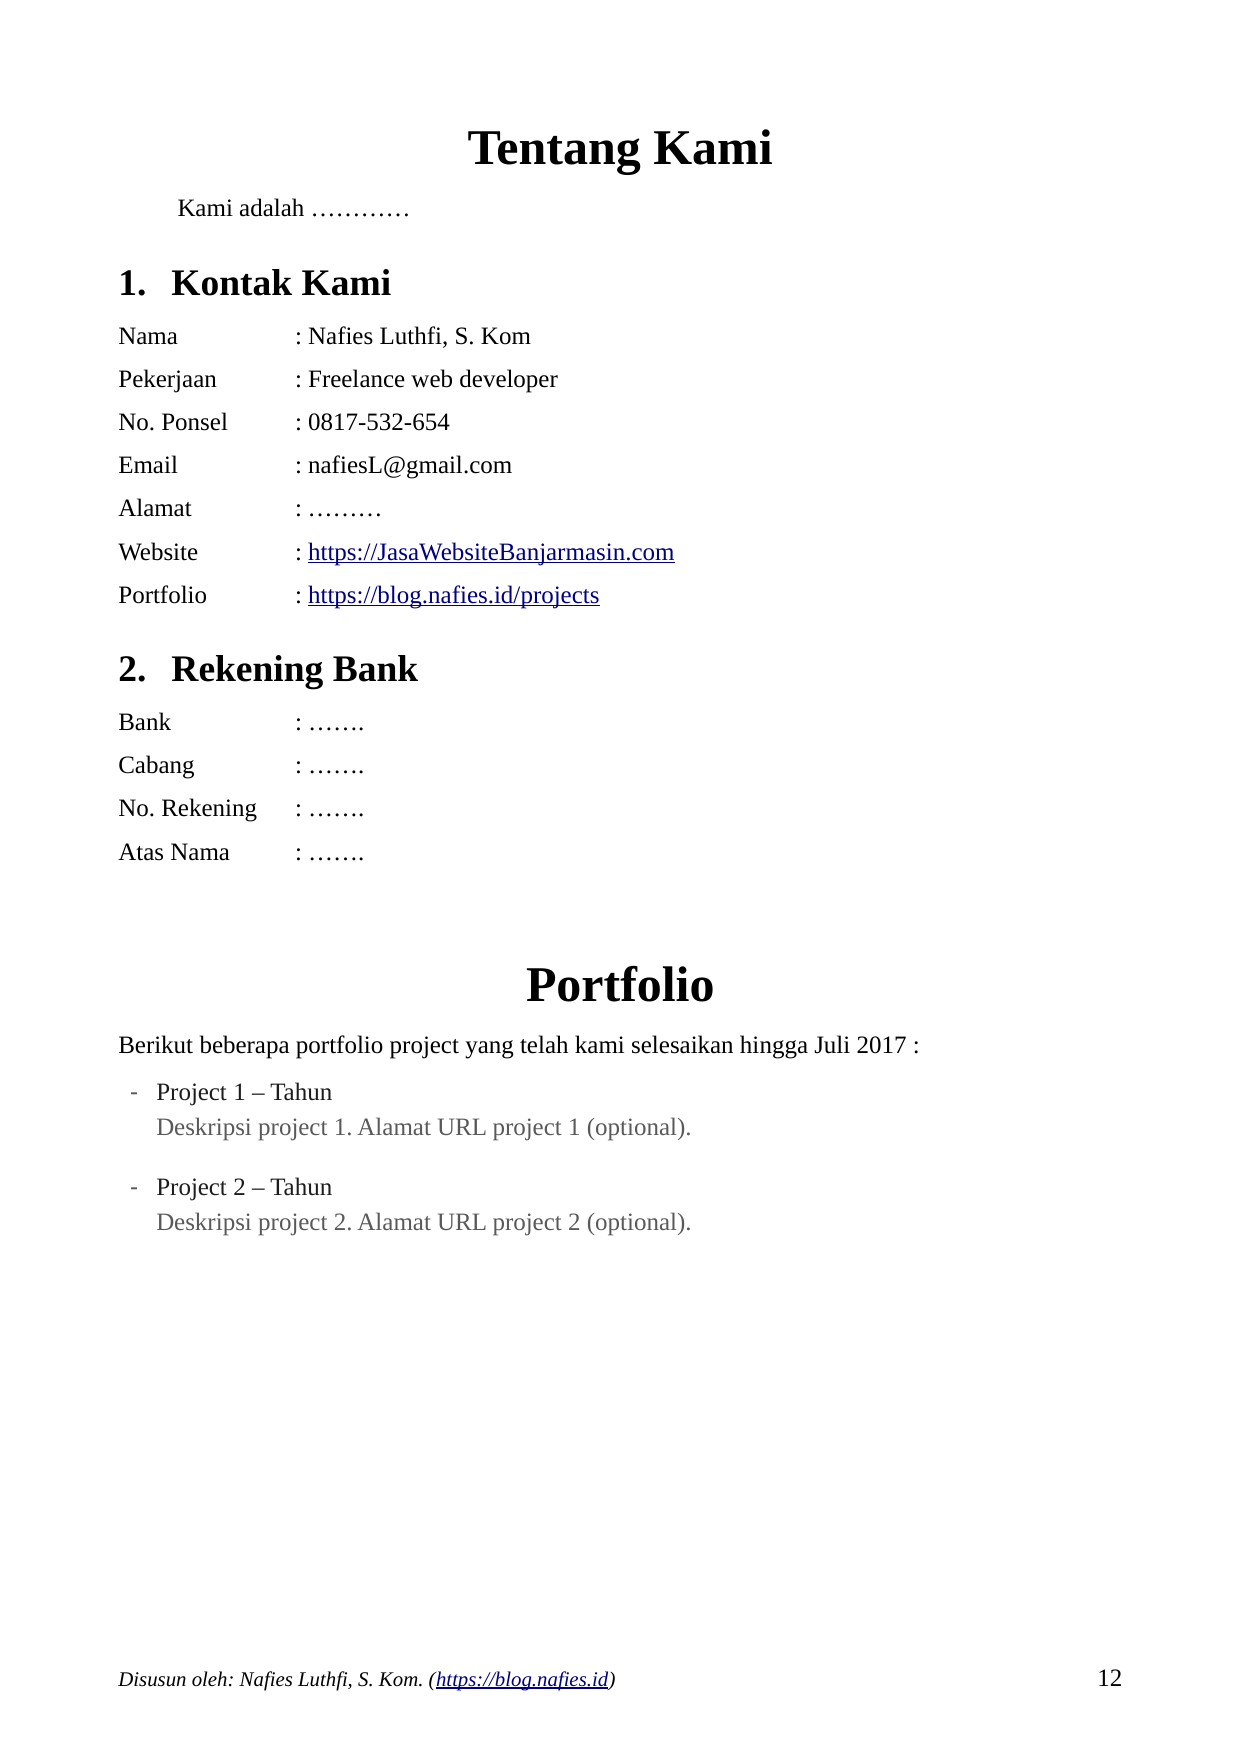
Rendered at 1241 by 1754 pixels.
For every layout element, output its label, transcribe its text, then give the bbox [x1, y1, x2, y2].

text Atas Nama : ……. [118, 837, 1122, 865]
subtitle Tentang Kami [118, 118, 1122, 176]
text Email : nafiesL@gmail.com [118, 450, 1122, 479]
list Project 1 – Tahun Deskripsi project 1. Alamat URL project 1 (optional). [130, 1073, 1122, 1140]
text No. Rekening : ……. [118, 793, 1122, 822]
text Berikut beberapa portfolio project yang telah kami selesaikan hingga Juli 2017 : [118, 1030, 1122, 1059]
text No. Ponsel : 0817-532-654 [118, 407, 1122, 436]
subtitle Portfolio [118, 955, 1122, 1012]
text Bank : ……. [118, 707, 1122, 736]
text Nama : Nafies Luthfi, S. Kom [118, 321, 1122, 350]
text Portfolio : https://blog.nafies.id/projects [118, 580, 1122, 608]
text Pekerjaan : Freelance web developer [118, 364, 1122, 393]
text Alamat : ……… [118, 493, 1122, 522]
text Kami adalah ………… [118, 193, 1122, 222]
subtitle Kontak Kami [118, 260, 1122, 303]
text Cabang : ……. [118, 750, 1122, 779]
text Website : https://JasaWebsiteBanjarmasin.com [118, 537, 1122, 565]
subtitle Rekening Bank [118, 646, 1122, 689]
list Project 2 – Tahun Deskripsi project 2. Alamat URL project 2 (optional). [130, 1168, 1122, 1235]
